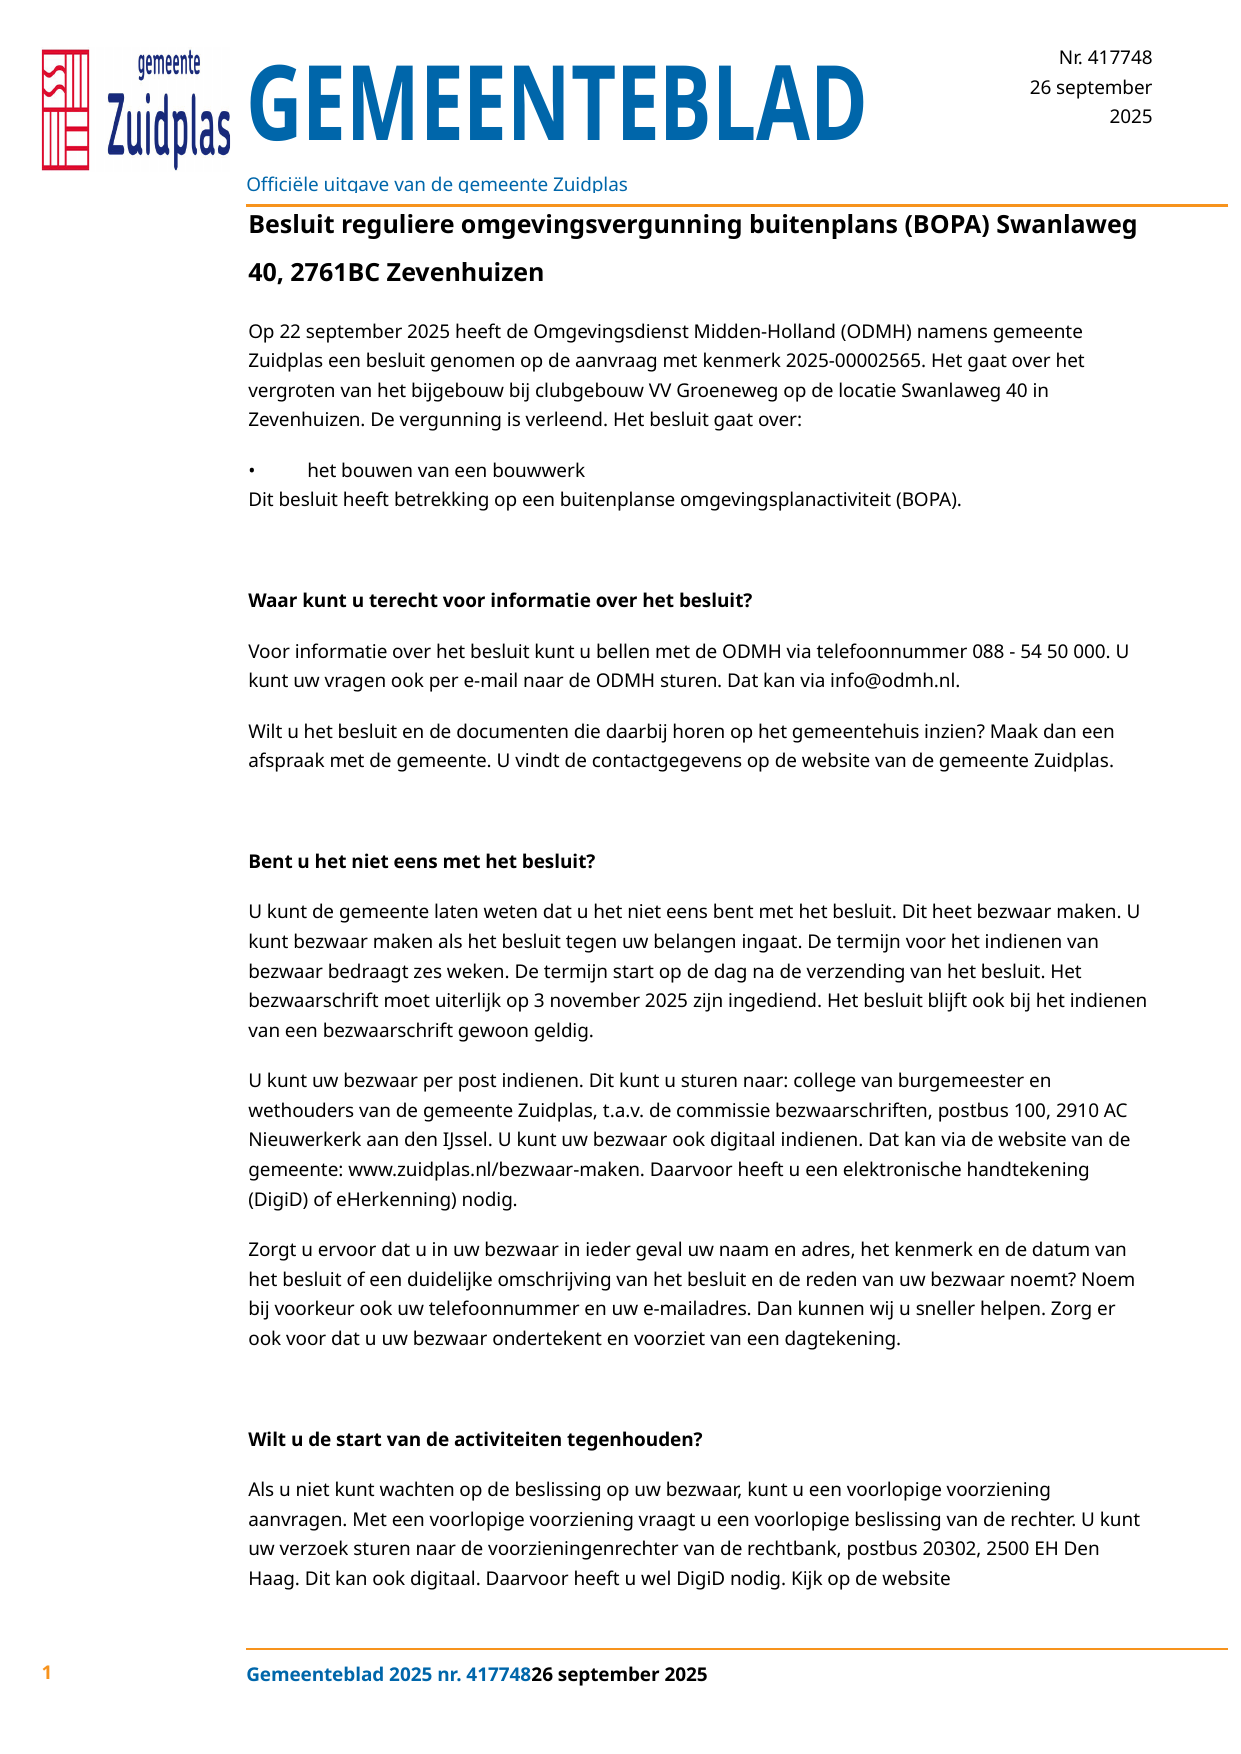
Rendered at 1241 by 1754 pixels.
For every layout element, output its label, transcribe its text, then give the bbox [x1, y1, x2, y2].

text Besluit reguliere omgevingsvergunning buitenplans (BOPA) Swanlaweg 40, 2761BC Zevenhuizen [248, 207, 1152, 288]
picture [41, 47, 231, 172]
text U kunt uw bezwaar per post indienen. Dit kunt u sturen naar: college van burgemeester en wethouders van de gemeente Zuidplas, t.a.v. de commissie bezwaarschriften, postbus 100, 2910 AC Nieuwerkerk aan den IJssel. U kunt uw bezwaar ook digitaal indienen. Dat kan via de website van de gemeente: www.zuidplas.nl/bezwaar-maken. Daarvoor heeft u een elektronische handtekening (DigiD) of eHerkenning) nodig. [248, 1067, 1152, 1212]
text Waar kunt u terecht voor informatie over het besluit? [248, 587, 1152, 613]
text Wilt u de start van de activiteiten tegenhouden? [248, 1426, 1152, 1452]
text Bent u het niet eens met het besluit? [248, 848, 1152, 874]
text Als u niet kunt wachten op de beslissing op uw bezwaar, kunt u een voorlopige voorziening aanvragen. Met een voorlopige voorziening vraagt u een voorlopige beslissing van de rechter. U kunt uw verzoek sturen naar de voorzieningenrechter van de rechtbank, postbus 20302, 2500 EH Den Haag. Dit kan ook digitaal. Daarvoor heeft u wel DigiD nodig. Kijk op de website [248, 1476, 1152, 1591]
text Zorgt u ervoor dat u in uw bezwaar in ieder geval uw naam en adres, het kenmerk en de datum van het besluit of een duidelijke omschrijving van het besluit en de reden van uw bezwaar noemt? Noem bij voorkeur ook uw telefoonnummer en uw e-mailadres. Dan kunnen wij u sneller helpen. Zorg er ook voor dat u uw bezwaar ondertekent en voorziet van een dagtekening. [248, 1236, 1152, 1351]
text Dit besluit heeft betrekking op een buitenplanse omgevingsplanactiviteit (BOPA). [248, 487, 1152, 512]
list het bouwen van een bouwwerk [248, 457, 1152, 483]
text Wilt u het besluit en de documenten die daarbij horen op het gemeentehuis inzien? Maak dan een afspraak met de gemeente. U vindt de contactgegevens op de website van de gemeente Zuidplas. [248, 718, 1152, 773]
text Voor informatie over het besluit kunt u bellen met de ODMH via telefoonnummer 088 - 54 50 000. U kunt uw vragen ook per e-mail naar de ODMH sturen. Dat kan via info@odmh.nl. [248, 638, 1152, 693]
text U kunt de gemeente laten weten dat u het niet eens bent met het besluit. Dit heet bezwaar maken. U kunt bezwaar maken als het besluit tegen uw belangen ingaat. De termijn voor het indienen van bezwaar bedraagt zes weken. De termijn start op de dag na de verzending van het besluit. Het bezwaarschrift moet uiterlijk op 3 november 2025 zijn ingediend. Het besluit blijft ook bij het indienen van een bezwaarschrift gewoon geldig. [248, 899, 1152, 1043]
text Op 22 september 2025 heeft de Omgevingsdienst Midden-Holland (ODMH) namens gemeente Zuidplas een besluit genomen op de aanvraag met kenmerk 2025-00002565. Het gaat over het vergroten van het bijgebouw bij clubgebouw VV Groeneweg op de locatie Swanlaweg 40 in Zevenhuizen. De vergunning is verleend. Het besluit gaat over: [248, 318, 1152, 432]
